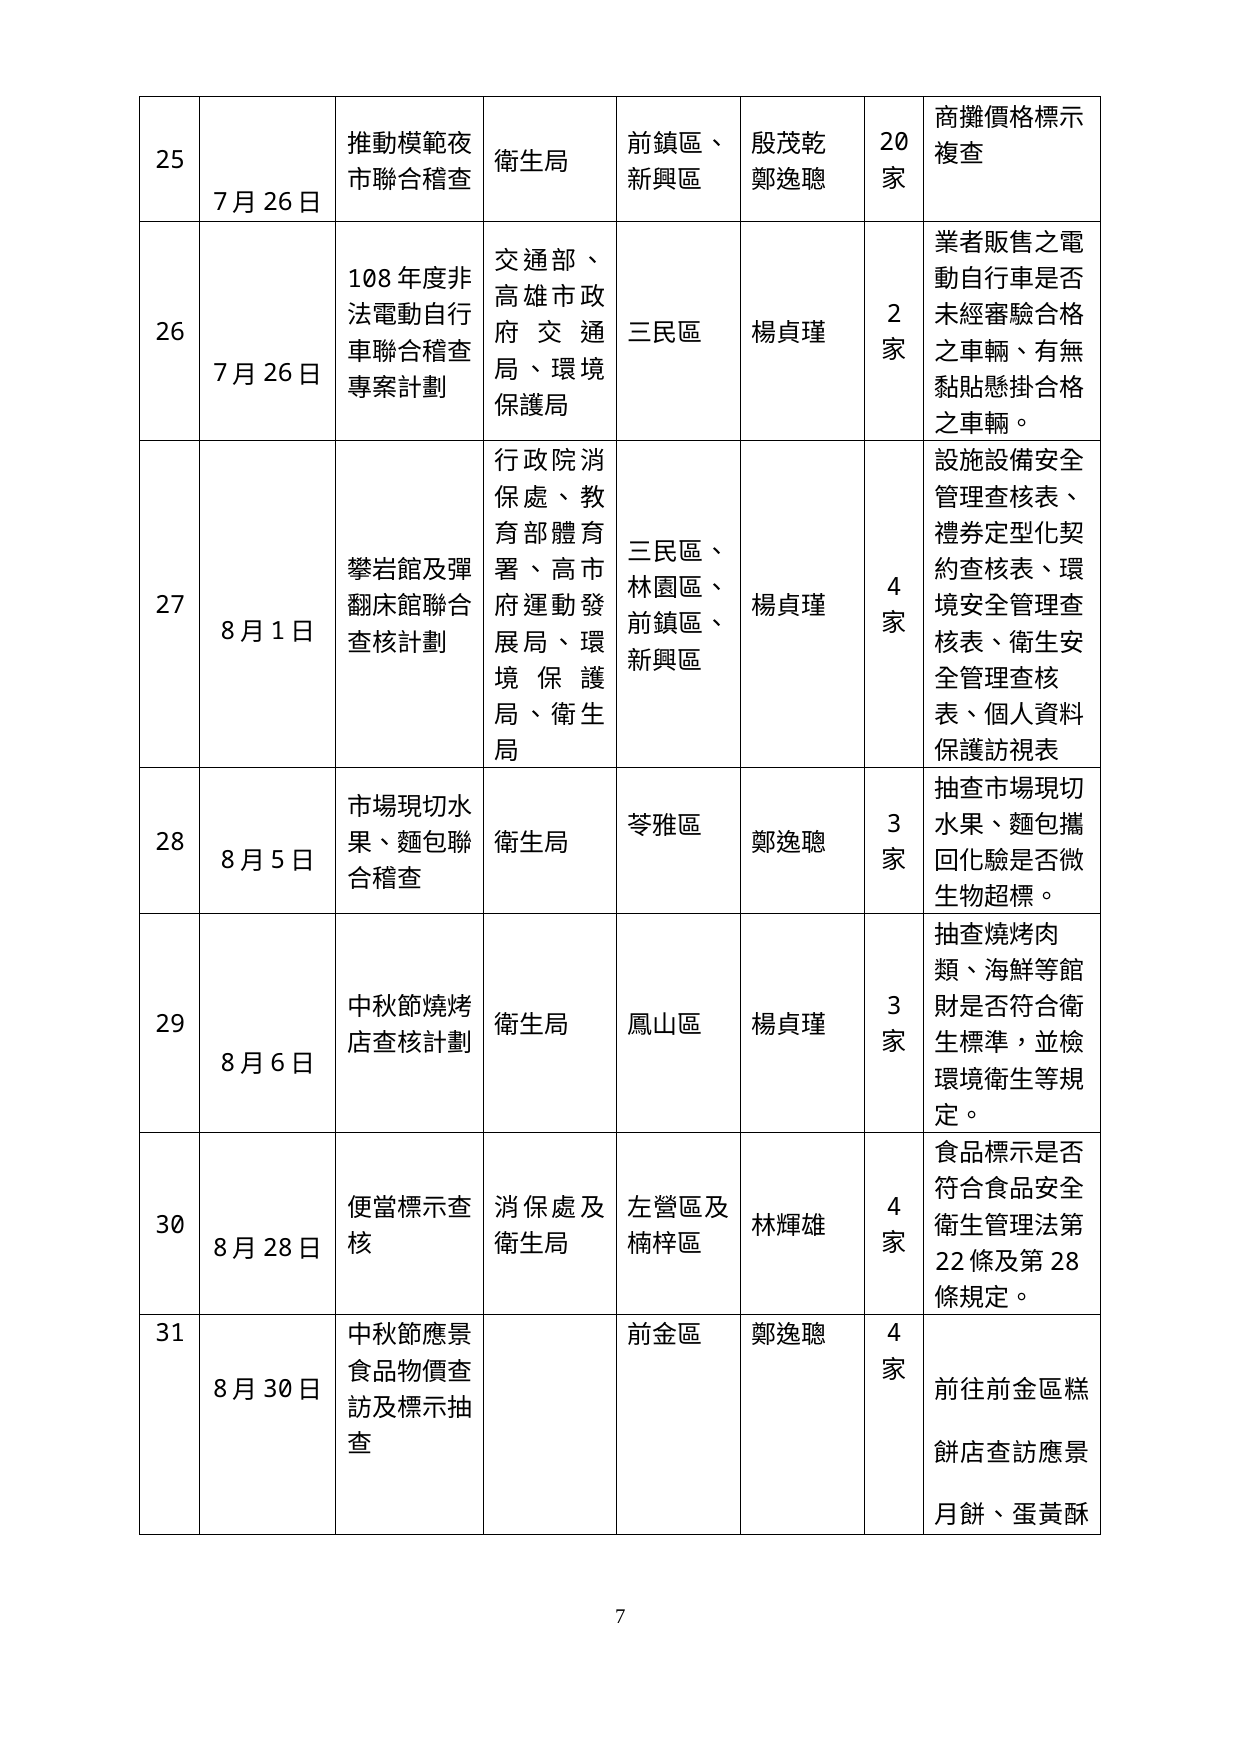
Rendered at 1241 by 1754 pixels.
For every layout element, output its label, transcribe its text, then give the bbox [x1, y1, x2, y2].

table_cell 鄭逸聰 [741, 768, 864, 913]
table_cell 25 [140, 97, 199, 221]
table_cell 2家 [865, 222, 923, 440]
table_cell 林輝雄 [741, 1133, 864, 1314]
table_cell 8月5日 [200, 768, 335, 913]
table_cell 4家 [865, 1315, 923, 1534]
table_cell 苓雅區 [617, 768, 740, 913]
table_cell 行政院消保處、教育部體育署、高市府運動發展局、環境保護局、衛生局 [484, 441, 616, 767]
table_cell 抽查市場現切水果、麵包攜回化驗是否微生物超標。 [924, 768, 1100, 913]
table_cell 設施設備安全管理查核表、禮券定型化契約查核表、環境安全管理查核表、衛生安全管理查核表、個人資料保護訪視表 [924, 441, 1100, 767]
table_cell 前往前金區糕餅店查訪應景月餅、蛋黃酥 [924, 1315, 1100, 1534]
table_cell 便當標示查核 [336, 1133, 483, 1314]
table_cell 4家 [865, 441, 923, 767]
table_cell 8月30日 [200, 1315, 335, 1534]
table_cell 108年度非法電動自行車聯合稽查專案計劃 [336, 222, 483, 440]
table_cell 29 [140, 914, 199, 1132]
table_cell 28 [140, 768, 199, 913]
table_cell 抽查燒烤肉類、海鮮等館財是否符合衛生標準，並檢環境衛生等規定。 [924, 914, 1100, 1132]
table_cell 楊貞瑾 [741, 441, 864, 767]
table_cell 中秋節燒烤店查核計劃 [336, 914, 483, 1132]
table_cell 楊貞瑾 [741, 222, 864, 440]
table_cell 左營區及楠梓區 [617, 1133, 740, 1314]
table_cell 中秋節應景食品物價查訪及標示抽查 [336, 1315, 483, 1534]
table_cell 7月26日 [200, 222, 335, 440]
table_cell 27 [140, 441, 199, 767]
table_cell 前金區 [617, 1315, 740, 1534]
table_cell 消保處及衛生局 [484, 1133, 616, 1314]
table_cell 7月26日 [200, 97, 335, 221]
table_cell 攀岩館及彈翻床館聯合查核計劃 [336, 441, 483, 767]
table_cell 3家 [865, 914, 923, 1132]
table_cell 前鎮區、新興區 [617, 97, 740, 221]
table_cell 20家 [865, 97, 923, 221]
table_cell 殷茂乾 鄭逸聰 [741, 97, 864, 221]
table_cell 26 [140, 222, 199, 440]
table_cell 食品標示是否符合食品安全衛生管理法第22條及第28條規定。 [924, 1133, 1100, 1314]
table_cell 三民區 [617, 222, 740, 440]
table_cell 商攤價格標示複查 [924, 97, 1100, 221]
table_cell 鳳山區 [617, 914, 740, 1132]
table_cell 衛生局 [484, 914, 616, 1132]
table_cell 31 [140, 1315, 199, 1534]
table_cell 8月1日 [200, 441, 335, 767]
table_cell 衛生局 [484, 768, 616, 913]
table_cell 8月28日 [200, 1133, 335, 1314]
table_cell 三民區、林園區、前鎮區、新興區 [617, 441, 740, 767]
table_cell [484, 1315, 616, 1534]
table_cell 3家 [865, 768, 923, 913]
table_cell 衛生局 [484, 97, 616, 221]
table_cell 楊貞瑾 [741, 914, 864, 1132]
table_cell 推動模範夜市聯合稽查 [336, 97, 483, 221]
table_cell 30 [140, 1133, 199, 1314]
table_cell 8月6日 [200, 914, 335, 1132]
table_cell 4家 [865, 1133, 923, 1314]
table_cell 交通部、高雄市政府交通局、環境保護局 [484, 222, 616, 440]
table_cell 鄭逸聰 [741, 1315, 864, 1534]
table_cell 業者販售之電動自行車是否未經審驗合格之車輛、有無黏貼懸掛合格之車輛。 [924, 222, 1100, 440]
table_cell 市場現切水果、麵包聯合稽查 [336, 768, 483, 913]
